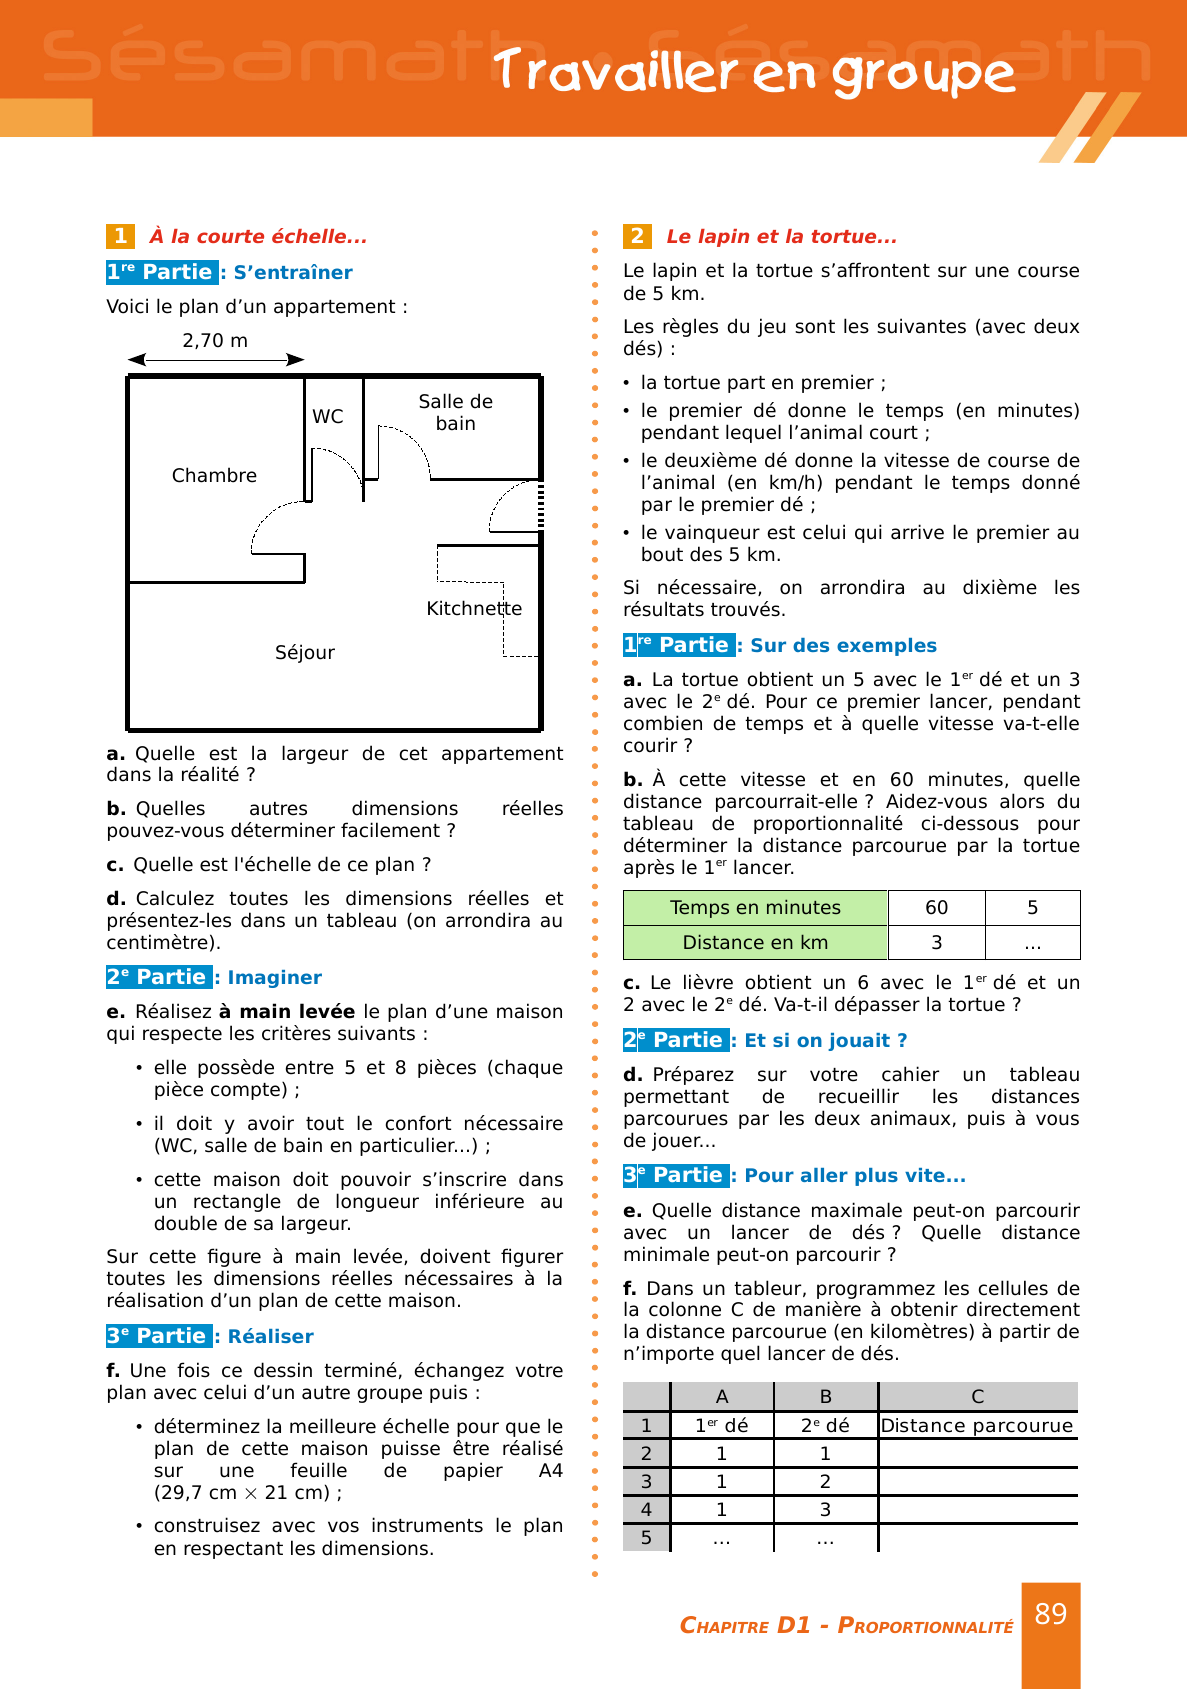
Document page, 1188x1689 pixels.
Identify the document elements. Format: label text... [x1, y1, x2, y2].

list Quelle distance maximale peut-on parcourir avec un lancer de dés ? Quelle distance minimale peut-on parcourir ? [623, 1200, 1081, 1266]
list Quelle est l'échelle de ce plan ? [106, 854, 564, 876]
list Le lapin et la tortue... [652, 224, 1081, 249]
list Une fois ce dessin terminé, échangez votre plan avec celui d’un autre groupe puis : [106, 1360, 564, 1404]
text Si nécessaire, on arrondira au dixième les résultats trouvés. [623, 577, 1081, 621]
list Quelles autres dimensions réelles pouvez-vous déterminer facilement ? [106, 798, 564, 842]
list le deuxième dé donne la vitesse de course de l’animal (en km/h) pendant le temps donné par le premier dé ; [623, 450, 1081, 516]
list 3e Partie : Réaliser [213, 1324, 564, 1348]
list Réalisez à main levée le plan d’une maison qui respecte les critères suivants : [106, 1001, 564, 1045]
list 2e Partie : Et si on jouait ? [730, 1028, 1081, 1052]
table_cell ... [986, 926, 1080, 959]
list le vainqueur est celui qui arrive le premier au bout des 5 km. [623, 522, 1081, 566]
list 3e Partie : Pour aller plus vite... [730, 1164, 1081, 1188]
table_header Temps en minutes [624, 891, 887, 925]
table_cell 3 [889, 926, 985, 959]
list Sur cette figure à main levée, doivent figurer toutes les dimensions réelles nécessaires à la réalisation d’un plan de cette maison. [106, 1246, 564, 1312]
list Préparez sur votre cahier un tableau permettant de recueillir les distances parcourues par les deux animaux, puis à vous de jouer... [623, 1064, 1081, 1152]
table_cell Distance en km [624, 926, 887, 959]
text 1re Partie : Sur des exemples [736, 633, 1081, 657]
list la tortue part en premier ; [623, 372, 1081, 394]
list Calculez toutes les dimensions réelles et présentez-les dans un tableau (on arrondira au centimètre). [106, 888, 564, 953]
list Les règles du jeu sont les suivantes (avec deux dés) : [623, 316, 1081, 360]
list Quelle est la largeur de cet appartement dans la réalité ? [106, 742, 564, 786]
list il doit y avoir tout le confort nécessaire (WC, salle de bain en particulier...) ; [136, 1113, 564, 1157]
list 1re Partie : S’entraîner [219, 260, 564, 285]
table_header 5 [986, 891, 1080, 925]
list La tortue obtient un 5 avec le 1er dé et un 3 avec le 2e dé. Pour ce premier lancer, pendant combien de temps et à quelle vitesse va-t-elle courir ? [623, 669, 1081, 757]
list À cette vitesse et en 60 minutes, quelle distance parcourrait-elle ? Aidez-vous alors du tableau de proportionnalité ci-dessous pour déterminer la distance parcourue par la tortue après le 1er lancer. [623, 769, 1081, 879]
table_header 60 [889, 891, 985, 925]
list À la courte échelle... [135, 224, 564, 249]
list Le lièvre obtient un 6 avec le 1er dé et un 2 avec le 2e dé. Va-t-il dépasser la tortue ? [623, 972, 1081, 1016]
list Dans un tableur, programmez les cellules de la colonne C de manière à obtenir directement la distance parcourue (en kilomètres) à partir de n’importe quel lancer de dés. [623, 1277, 1081, 1365]
list Le lapin et la tortue s’affrontent sur une course de 5 km. [623, 260, 1081, 304]
list déterminez la meilleure échelle pour que le plan de cette maison puisse être réalisé sur une feuille de papier A4 (29,7 cm × 21 cm) ; [136, 1416, 564, 1504]
list 2e Partie : Imaginer [213, 965, 564, 989]
list elle possède entre 5 et 8 pièces (chaque pièce compte) ; [136, 1057, 564, 1101]
picture [0, 0, 1187, 163]
list Voici le plan d’un appartement : [106, 296, 564, 318]
list construisez avec vos instruments le plan en respectant les dimensions. [136, 1515, 564, 1559]
list le premier dé donne le temps (en minutes) pendant lequel l’animal court ; [623, 400, 1081, 444]
list cette maison doit pouvoir s’inscrire dans un rectangle de longueur inférieure au double de sa largeur. [136, 1168, 564, 1234]
